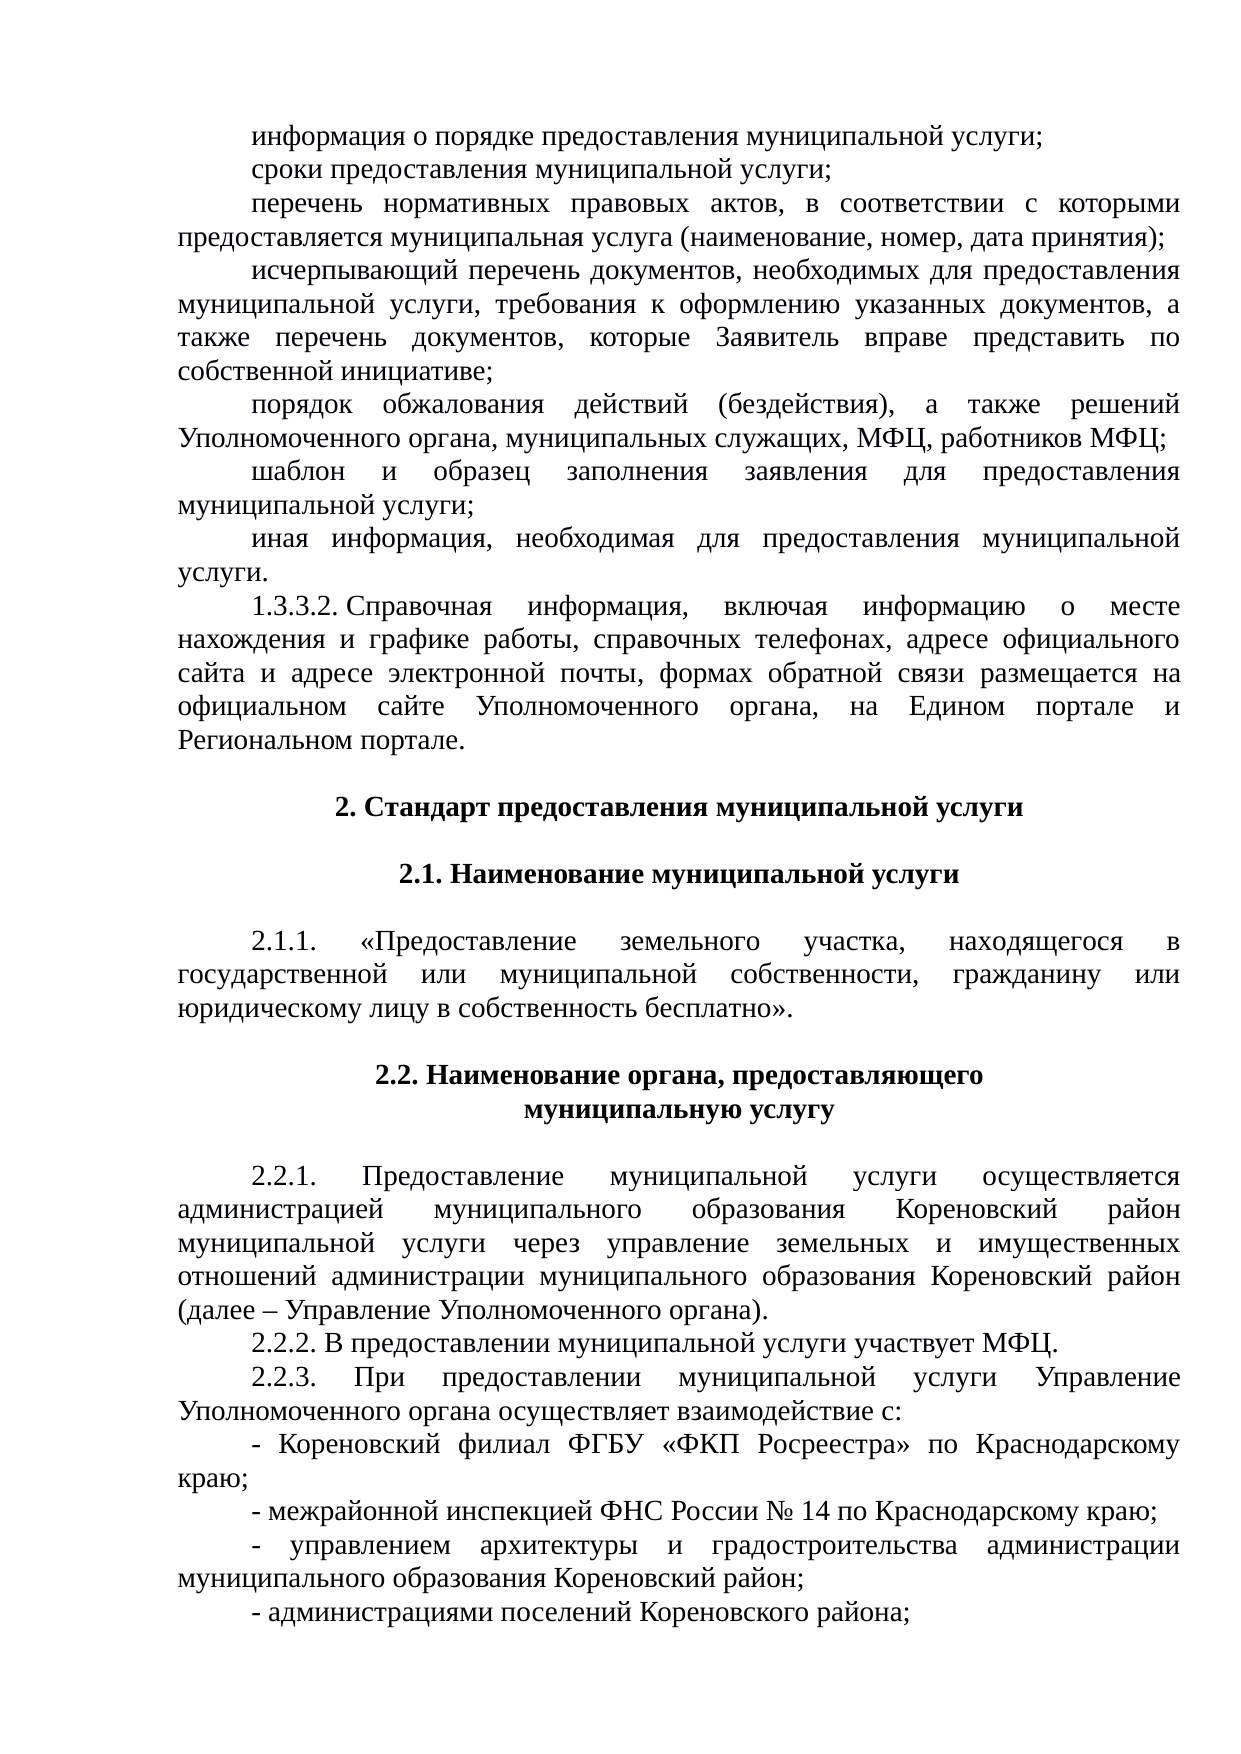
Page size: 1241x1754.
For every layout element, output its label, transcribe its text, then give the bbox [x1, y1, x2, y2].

text порядок обжалования действий (бездействия), а также решений Уполномоченного органа, муниципальных служащих, МФЦ, работников МФЦ; [177, 386, 1181, 453]
text - Кореновский филиал ФГБУ «ФКП Росреестра» по Краснодарскому краю; [177, 1426, 1181, 1493]
text 2.2. Наименование органа, предоставляющего [177, 1057, 1181, 1091]
text - межрайонной инспекцией ФНС России № 14 по Краснодарскому краю; [177, 1493, 1181, 1527]
text информация о порядке предоставления муниципальной услуги; [177, 118, 1181, 152]
text 2.2.2. В предоставлении муниципальной услуги участвует МФЦ. [177, 1326, 1181, 1359]
text 2.1.1. «Предоставление земельного участка, находящегося в государственной или муниципальной собственности, гражданину или юридическому лицу в собственность бесплатно». [177, 923, 1181, 1024]
text 2.2.3. При предоставлении муниципальной услуги Управление Уполномоченного органа осуществляет взаимодействие с: [177, 1359, 1181, 1426]
text исчерпывающий перечень документов, необходимых для предоставления муниципальной услуги, требования к оформлению указанных документов, а также перечень документов, которые Заявитель вправе представить по собственной инициативе; [177, 252, 1181, 386]
text 2.2.1. Предоставление муниципальной услуги осуществляется администрацией муниципального образования Кореновский район муниципальной услуги через управление земельных и имущественных отношений администрации муниципального образования Кореновский район (далее – Управление Уполномоченного органа). [177, 1158, 1181, 1326]
text - администрациями поселений Кореновского района; [177, 1594, 1181, 1627]
text перечень нормативных правовых актов, в соответствии с которыми предоставляется муниципальная услуга (наименование, номер, дата принятия); [177, 185, 1181, 252]
text - управлением архитектуры и градостроительства администрации муниципального образования Кореновский район; [177, 1527, 1181, 1594]
text сроки предоставления муниципальной услуги; [177, 152, 1181, 185]
text иная информация, необходимая для предоставления муниципальной услуги. [177, 521, 1181, 588]
text 2.1. Наименование муниципальной услуги [177, 856, 1181, 889]
text 1.3.3.2. Справочная информация, включая информацию о месте нахождения и графике работы, справочных телефонах, адресе официального сайта и адресе электронной почты, формах обратной связи размещается на официальном сайте Уполномоченного органа, на Едином портале и Региональном портале. [177, 588, 1181, 755]
text шаблон и образец заполнения заявления для предоставления муниципальной услуги; [177, 453, 1181, 521]
text муниципальную услугу [177, 1091, 1181, 1124]
text 2. Стандарт предоставления муниципальной услуги [177, 789, 1181, 822]
